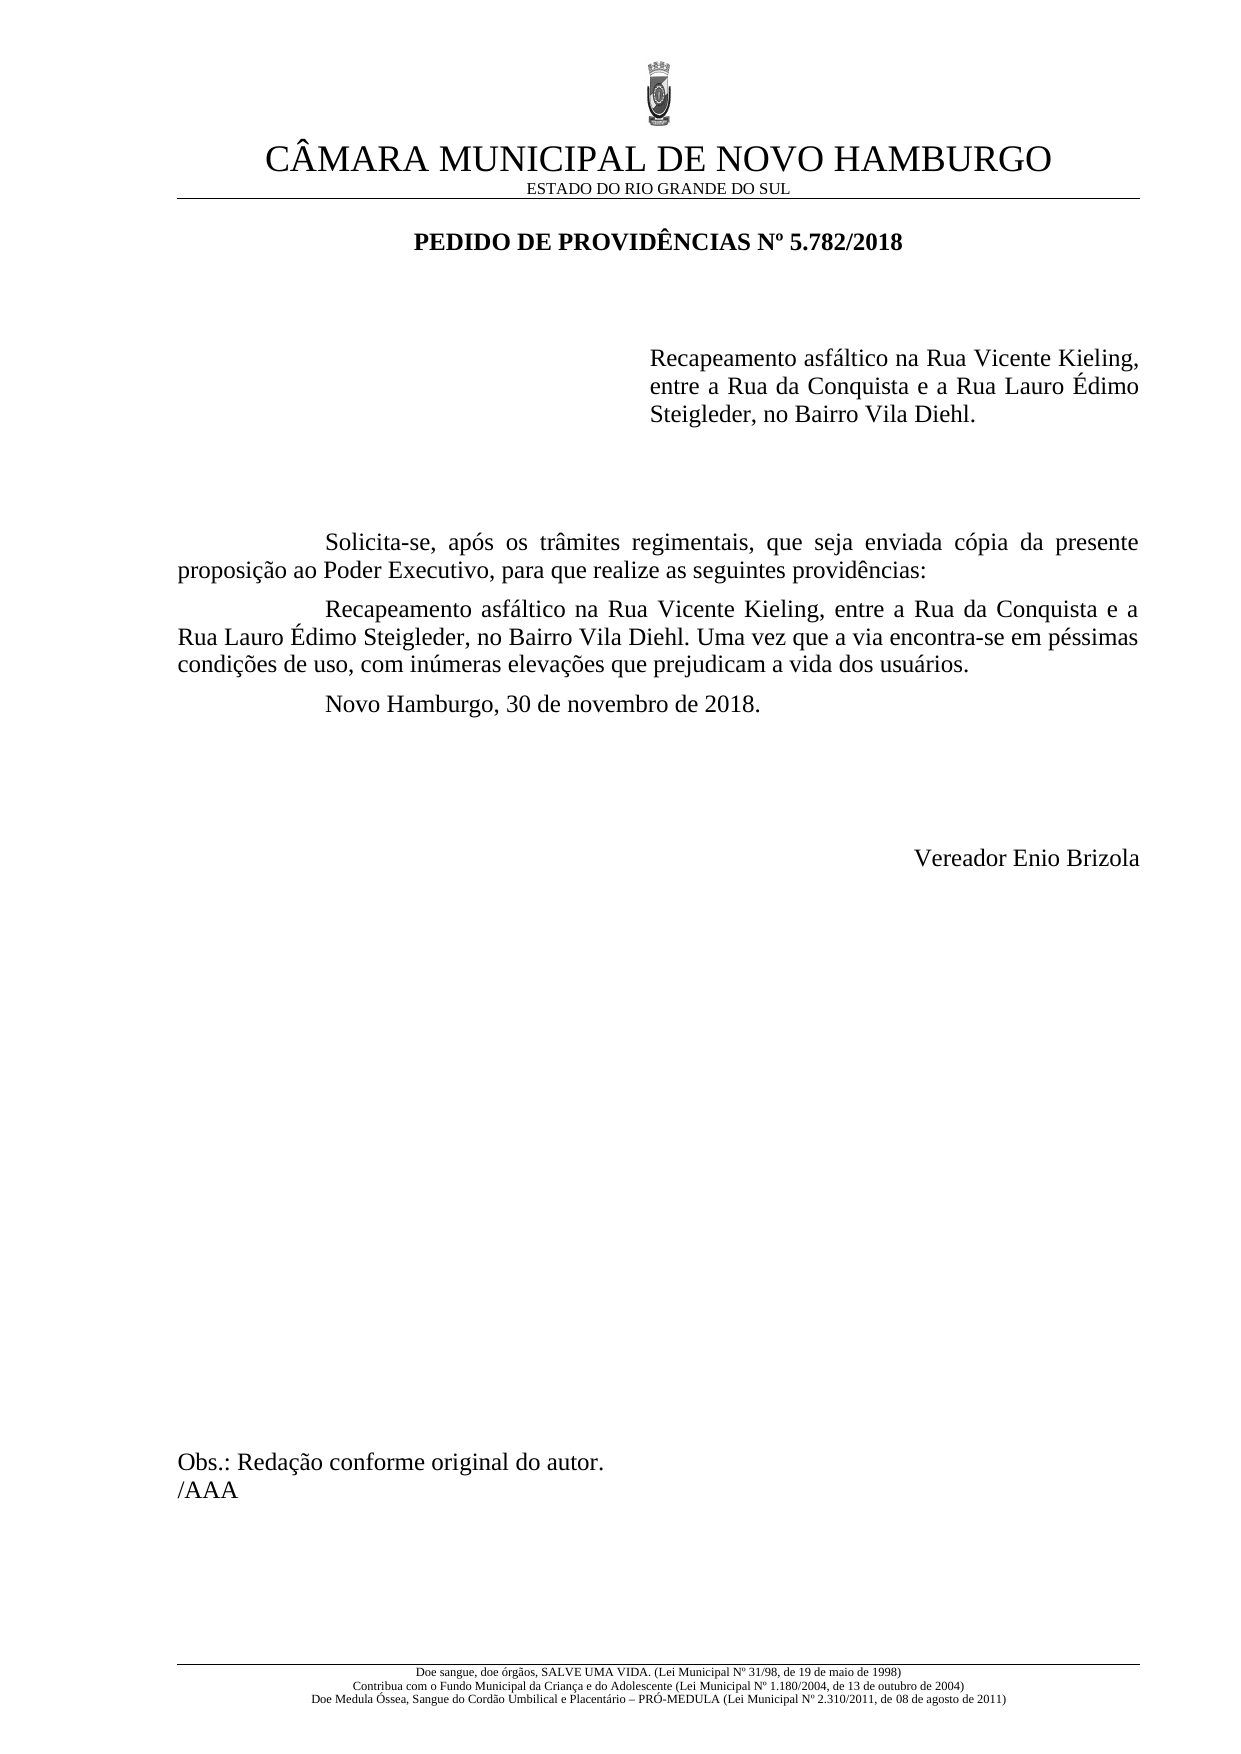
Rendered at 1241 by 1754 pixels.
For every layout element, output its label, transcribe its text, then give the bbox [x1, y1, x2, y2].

text Vereador Enio Brizola [177, 844, 1140, 872]
text PEDIDO DE PROVIDÊNCIAS Nº 5.782/2018 [177, 228, 1140, 256]
text Novo Hamburgo, 30 de novembro de 2018. [177, 690, 1140, 718]
text Recapeamento asfáltico na Rua Vicente Kieling, entre a Rua da Conquista e a Rua Lauro Édimo Steigleder, no Bairro Vila Diehl. Uma vez que a via encontra-se em péssimas condições de uso, com inúmeras elevações que prejudicam a vida dos usuários. [177, 595, 1140, 678]
text Solicita-se, após os trâmites regimentais, que seja enviada cópia da presente proposição ao Poder Executivo, para que realize as seguintes providências: [177, 528, 1140, 583]
text Recapeamento asfáltico na Rua Vicente Kieling, entre a Rua da Conquista e a Rua Lauro Édimo Steigleder, no Bairro Vila Diehl. [649, 344, 1140, 428]
text /AAA [177, 1476, 1140, 1504]
text Obs.: Redação conforme original do autor. [177, 1448, 1140, 1476]
